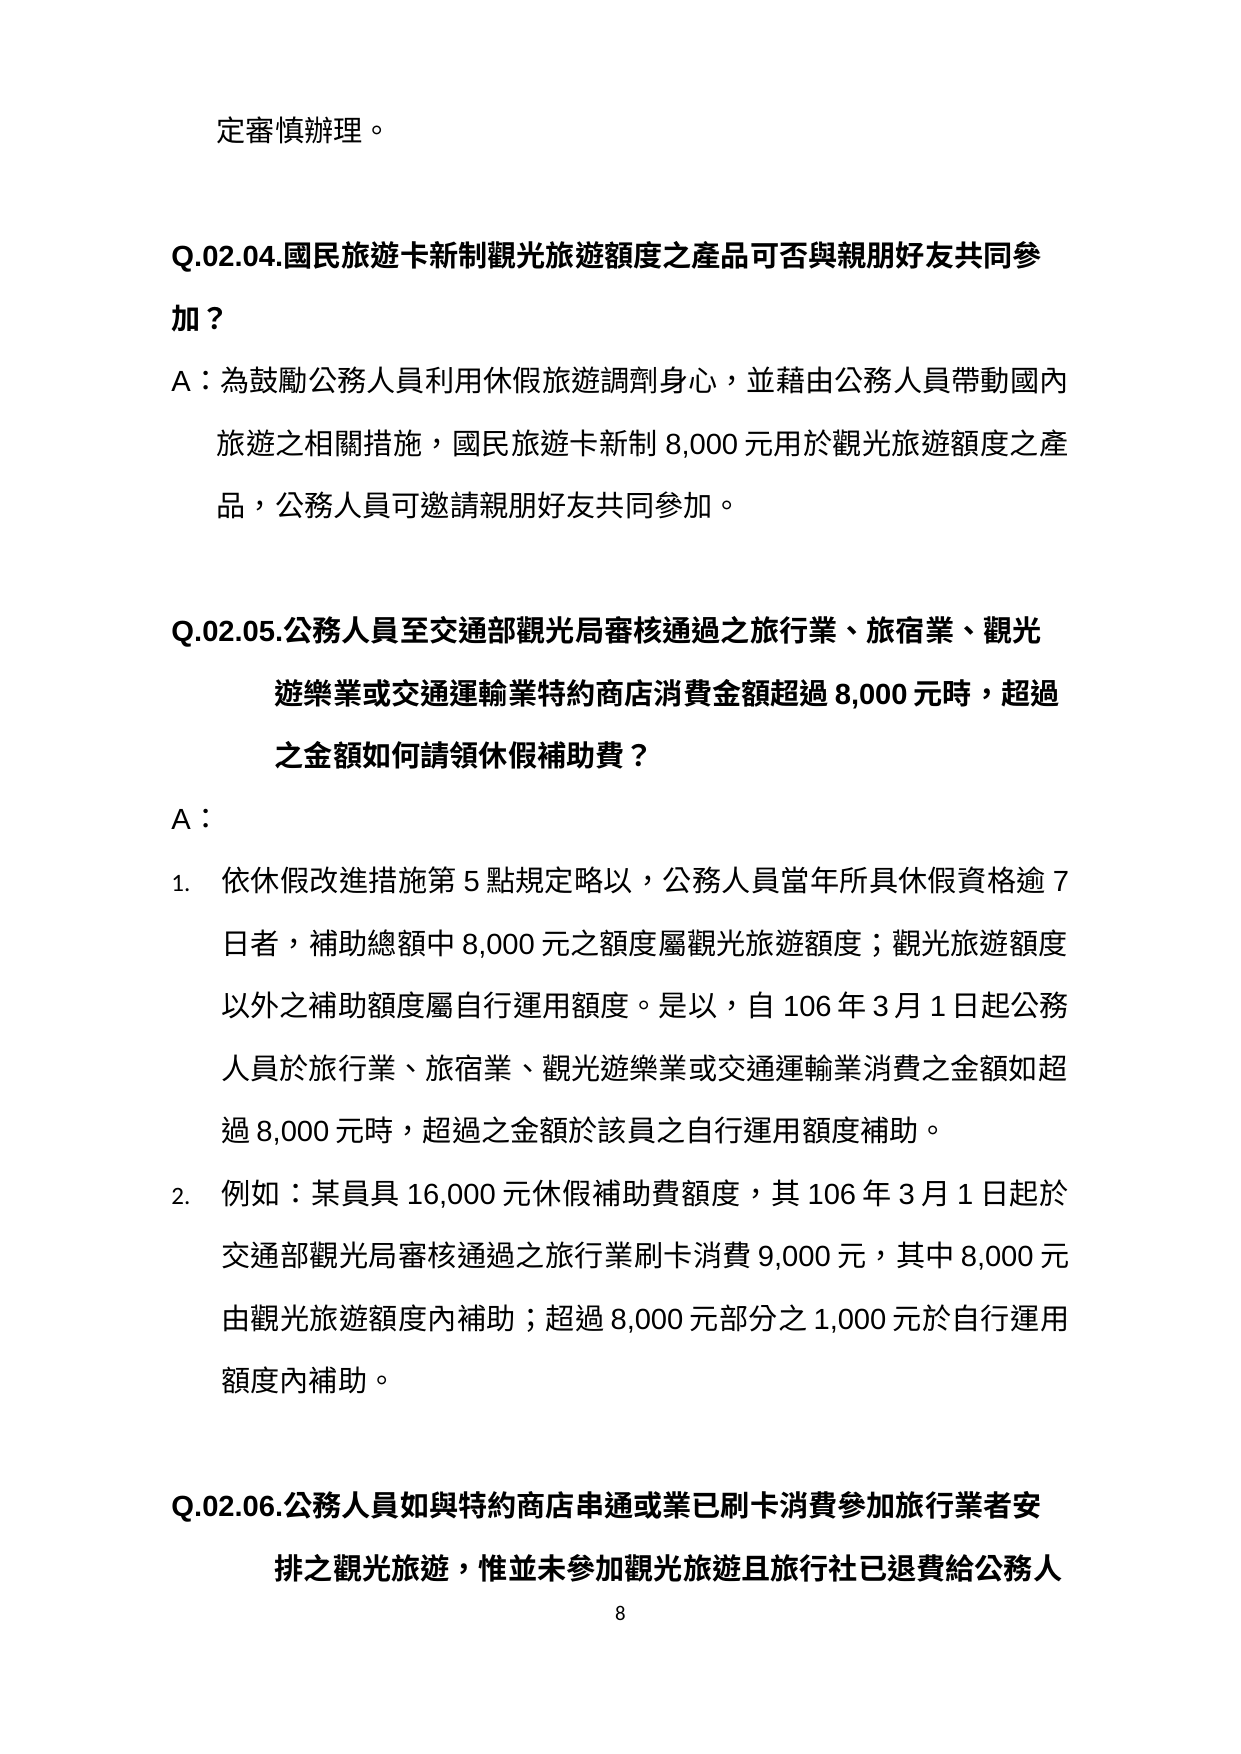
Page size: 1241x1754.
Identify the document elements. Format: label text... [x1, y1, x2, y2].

text A：為鼓勵公務人員利用休假旅遊調劑身心，並藉由公務人員帶動國內旅遊之相關措施，國民旅遊卡新制8,000元用於觀光旅遊額度之產品，公務人員可邀請親朋好友共同參加。 [171, 337, 1069, 525]
list 依休假改進措施第5點規定略以，公務人員當年所具休假資格逾7日者，補助總額中8,000元之額度屬觀光旅遊額度；觀光旅遊額度以外之補助額度屬自行運用額度。是以，自106年3月1日起公務人員於旅行業、旅宿業、觀光遊樂業或交通運輸業消費之金額如超過8,000元時，超過之金額於該員之自行運用額度補助。 [171, 837, 1069, 1150]
list 例如：某員具16,000元休假補助費額度，其106年3月1日起於交通部觀光局審核通過之旅行業刷卡消費9,000元，其中8,000元由觀光旅遊額度內補助；超過8,000元部分之1,000元於自行運用額度內補助。 [171, 1150, 1069, 1400]
text A： [171, 775, 1069, 837]
text A：依休假改進措施第3點規定略以，各機關如有確因特殊情形未能照休假改進措施實施者，應列舉具體事由並擬訂可行措施報請主管機關核定後實施；其非屬個案性質者，並由主管機關報請行政院備查。為使國民旅遊卡新制有效落實行政院政策方向，仍請各機關確依規定審慎辦理。 [171, 87, 1069, 150]
text Q.02.06.公務人員如與特約商店串通或業已刷卡消費參加旅行業者安排之觀光旅遊，惟並未參加觀光旅遊且旅行社已退費給公務人 [171, 1462, 1069, 1587]
text Q.02.04.國民旅遊卡新制觀光旅遊額度之產品可否與親朋好友共同參加？ [171, 212, 1069, 337]
text Q.02.05.公務人員至交通部觀光局審核通過之旅行業、旅宿業、觀光遊樂業或交通運輸業特約商店消費金額超過8,000元時，超過之金額如何請領休假補助費？ [171, 587, 1069, 775]
